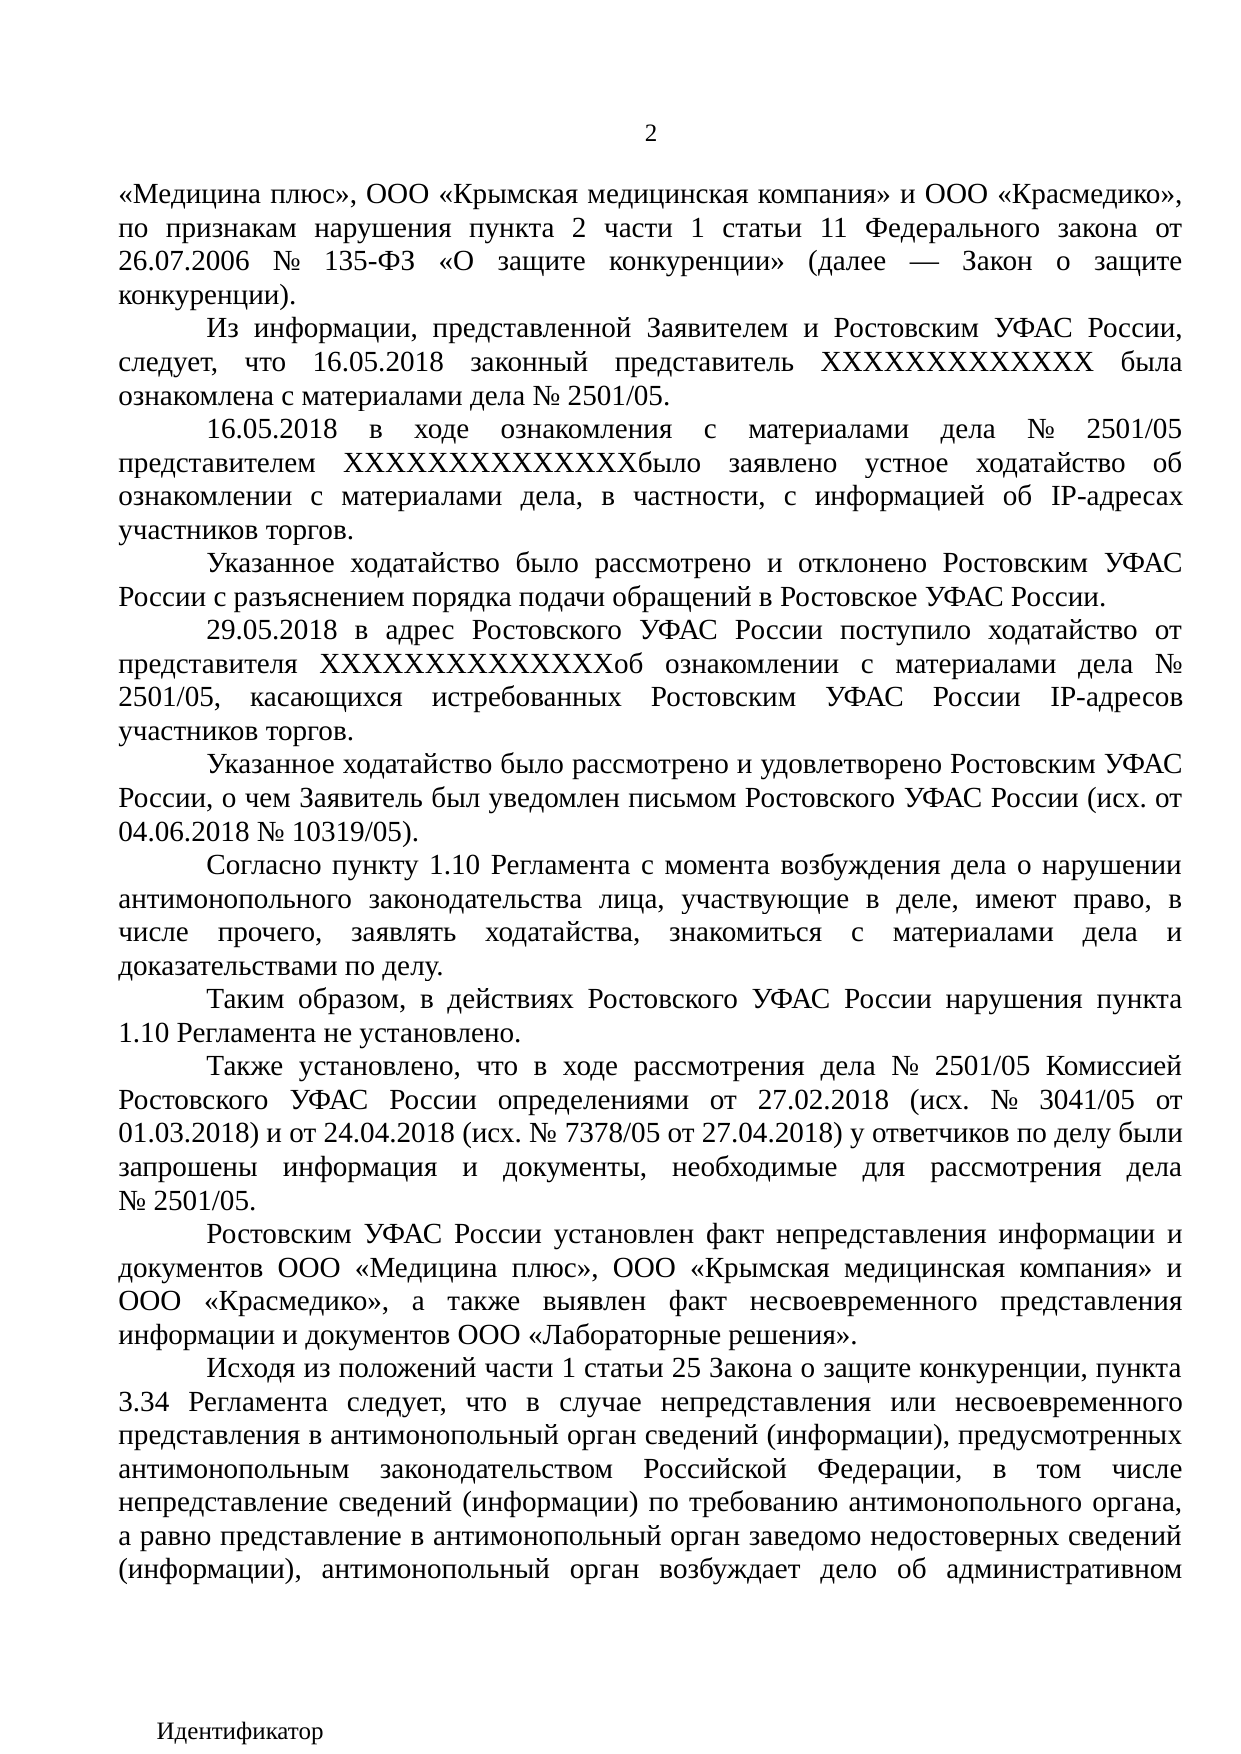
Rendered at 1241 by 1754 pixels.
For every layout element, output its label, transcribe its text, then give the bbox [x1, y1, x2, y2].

text Указанное ходатайство было рассмотрено и отклонено Ростовским УФАС России с разъяснением порядка подачи обращений в Ростовское УФАС России. [118, 545, 1183, 612]
text «Медицина плюс», ООО «Крымская медицинская компания» и ООО «Красмедико», по признакам нарушения пункта 2 части 1 статьи 11 Федерального закона от 26.07.2006 № 135-ФЗ «О защите конкуренции» (далее — Закон о защите конкуренции). [118, 176, 1183, 311]
text Также установлено, что в ходе рассмотрения дела № 2501/05 Комиссией Ростовского УФАС России определениями от 27.02.2018 (исх. № 3041/05 от 01.03.2018) и от 24.04.2018 (исх. № 7378/05 от 27.04.2018) у ответчиков по делу были запрошены информация и документы, необходимые для рассмотрения дела № 2501/05. [118, 1048, 1183, 1216]
text 16.05.2018 в ходе ознакомления с материалами дела № 2501/05 представителем XXXXXXXXXXXXXXбыло заявлено устное ходатайство об ознакомлении с материалами дела, в частности, с информацией об IP-адресах участников торгов. [118, 411, 1183, 545]
text Ростовским УФАС России установлен факт непредставления информации и документов ООО «Медицина плюс», ООО «Крымская медицинская компания» и ООО «Красмедико», а также выявлен факт несвоевременного представления информации и документов ООО «Лабораторные решения». [118, 1216, 1183, 1350]
text Из информации, представленной Заявителем и Ростовским УФАС России, следует, что 16.05.2018 законный представитель XXXXXXXXXXXXX была ознакомлена с материалами дела № 2501/05. [118, 311, 1183, 411]
text Указанное ходатайство было рассмотрено и удовлетворено Ростовским УФАС России, о чем Заявитель был уведомлен письмом Ростовского УФАС России (исх. от 04.06.2018 № 10319/05). [118, 747, 1183, 847]
text Согласно пункту 1.10 Регламента с момента возбуждения дела о нарушении антимонопольного законодательства лица, участвующие в деле, имеют право, в числе прочего, заявлять ходатайства, знакомиться с материалами дела и доказательствами по делу. [118, 847, 1183, 981]
text Исходя из положений части 1 статьи 25 Закона о защите конкуренции, пункта 3.34 Регламента следует, что в случае непредставления или несвоевременного представления в антимонопольный орган сведений (информации), предусмотренных антимонопольным законодательством Российской Федерации, в том числе непредставление сведений (информации) по требованию антимонопольного органа, а равно представление в антимонопольный орган заведомо недостоверных сведений (информации), антимонопольный орган возбуждает дело об административном [118, 1350, 1183, 1585]
text Таким образом, в действиях Ростовского УФАС России нарушения пункта 1.10 Регламента не установлено. [118, 981, 1183, 1048]
text 29.05.2018 в адрес Ростовского УФАС России поступило ходатайство от представителя XXXXXXXXXXXXXXоб ознакомлении с материалами дела № 2501/05, касающихся истребованных Ростовским УФАС России IP-адресов участников торгов. [118, 612, 1183, 747]
